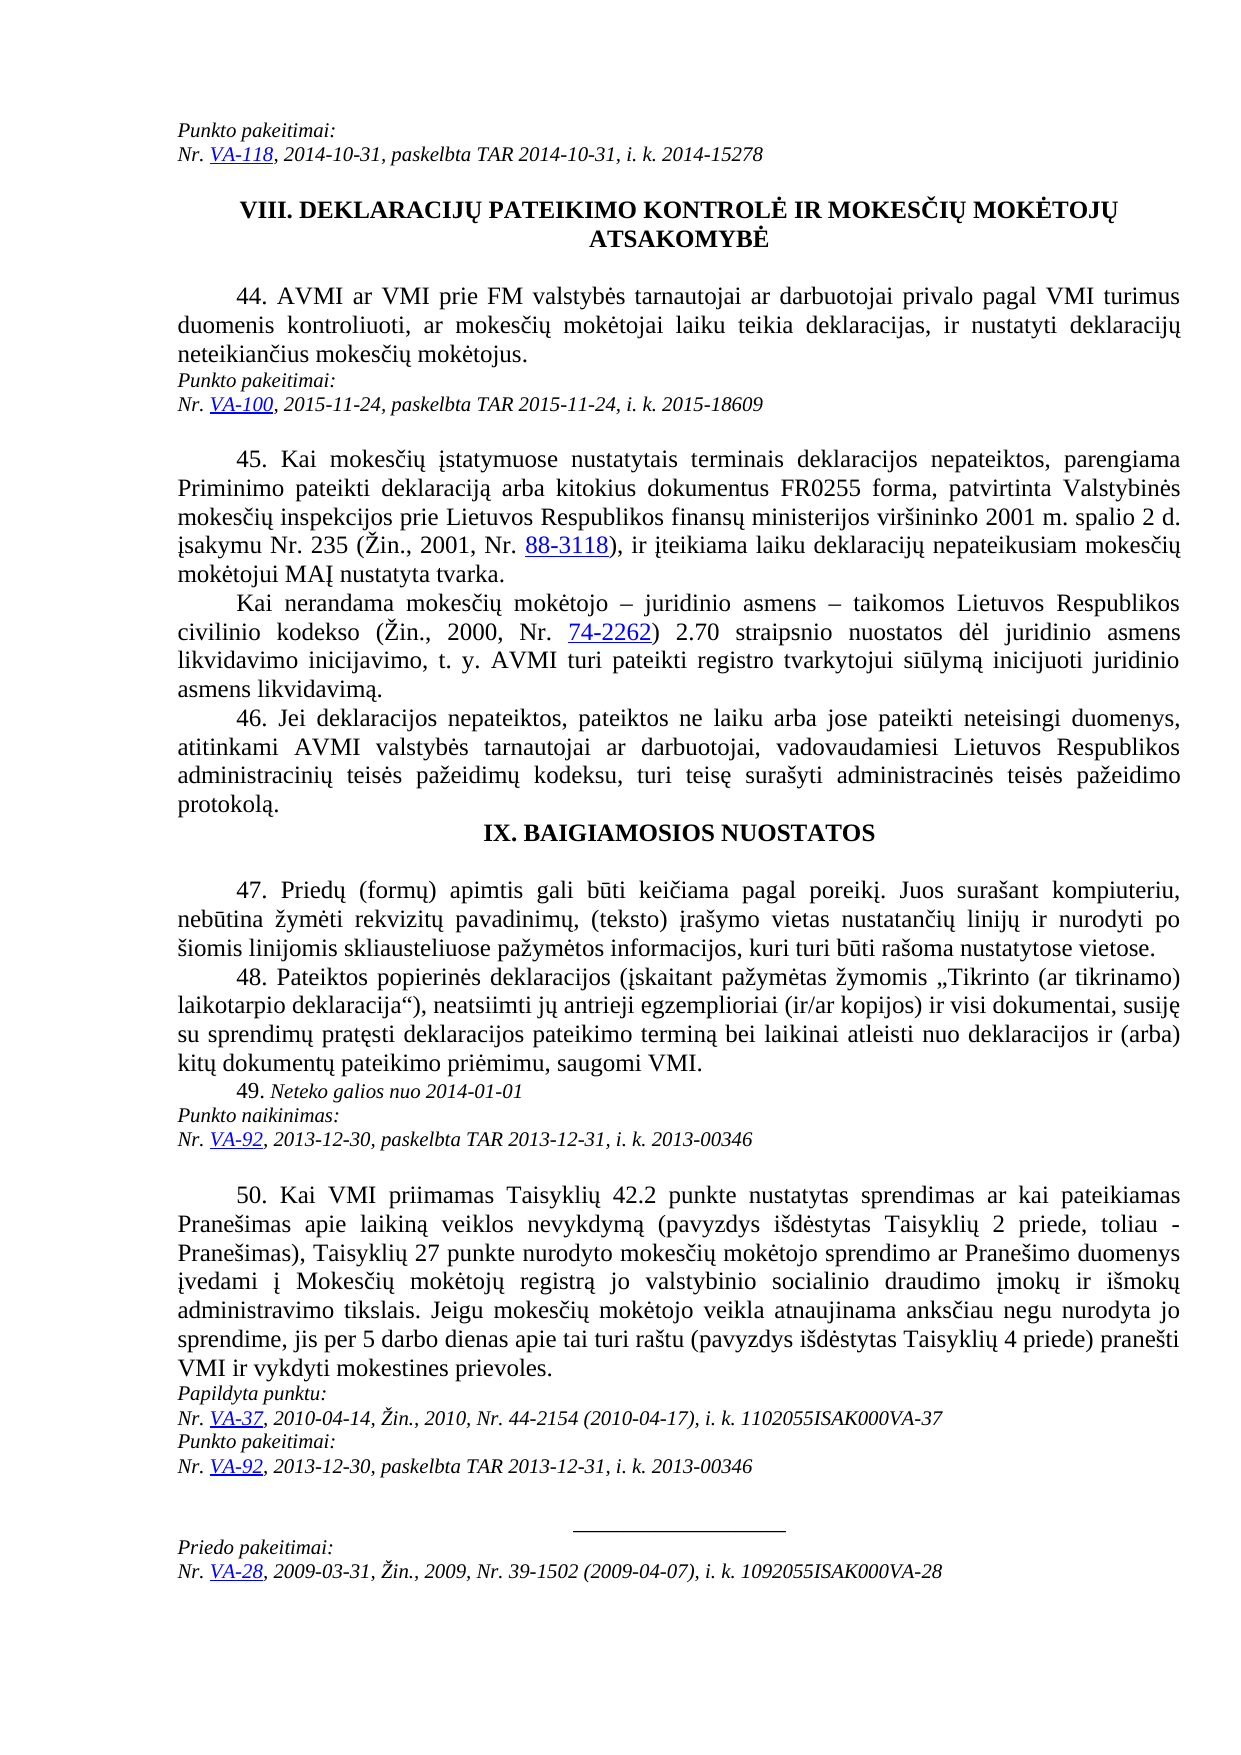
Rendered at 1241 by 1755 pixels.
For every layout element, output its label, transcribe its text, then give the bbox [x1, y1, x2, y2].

text 45. Kai mokesčių įstatymuose nustatytais terminais deklaracijos nepateiktos, parengiama Priminimo pateikti deklaraciją arba kitokius dokumentus FR0255 forma, patvirtinta Valstybinės mokesčių inspekcijos prie Lietuvos Respublikos finansų ministerijos viršininko 2001 m. spalio 2 d. įsakymu Nr. 235 (Žin., 2001, Nr. 88-3118), ir įteikiama laiku deklaracijų nepateikusiam mokesčių mokėtojui MAĮ nustatyta tvarka. [177, 444, 1181, 588]
text VIII. DEKLARACIJŲ PATEIKIMO KONTROLĖ IR MOKESČIŲ MOKĖTOJŲ ATSAKOMYBĖ [177, 195, 1181, 252]
text 47. Priedų (formų) apimtis gali būti keičiama pagal poreikį. Juos surašant kompiuteriu, nebūtina žymėti rekvizitų pavadinimų, (teksto) įrašymo vietas nustatančių linijų ir nurodyti po šiomis linijomis skliausteliuose pažymėtos informacijos, kuri turi būti rašoma nustatytose vietose. [177, 876, 1181, 962]
text Nr. VA-37, 2010-04-14, Žin., 2010, Nr. 44-2154 (2010-04-17), i. k. 1102055ISAK000VA-37 [177, 1405, 1181, 1429]
text 46. Jei deklaracijos nepateiktos, pateiktos ne laiku arba jose pateikti neteisingi duomenys, atitinkami AVMI valstybės tarnautojai ar darbuotojai, vadovaudamiesi Lietuvos Respublikos administracinių teisės pažeidimų kodeksu, turi teisę surašyti administracinės teisės pažeidimo protokolą. [177, 703, 1181, 818]
text Punkto pakeitimai: [177, 1429, 1181, 1453]
text Papildyta punktu: [177, 1381, 1181, 1405]
text Punkto pakeitimai: [177, 367, 1181, 392]
text IX. BAIGIAMOSIOS NUOSTATOS [177, 818, 1181, 847]
text 49. Neteko galios nuo 2014-01-01 [177, 1077, 1181, 1103]
text 48. Pateiktos popierinės deklaracijos (įskaitant pažymėtas žymomis „Tikrinto (ar tikrinamo) laikotarpio deklaracija“), neatsiimti jų antrieji egzemplioriai (ir/ar kopijos) ir visi dokumentai, susiję su sprendimų pratęsti deklaracijos pateikimo terminą bei laikinai atleisti nuo deklaracijos ir (arba) kitų dokumentų pateikimo priėmimu, saugomi VMI. [177, 962, 1181, 1077]
text 44. AVMI ar VMI prie FM valstybės tarnautojai ar darbuotojai privalo pagal VMI turimus duomenis kontroliuoti, ar mokesčių mokėtojai laiku teikia deklaracijas, ir nustatyti deklaracijų neteikiančius mokesčių mokėtojus. [177, 281, 1181, 367]
text 50. Kai VMI priimamas Taisyklių 42.2 punkte nustatytas sprendimas ar kai pateikiamas Pranešimas apie laikiną veiklos nevykdymą (pavyzdys išdėstytas Taisyklių 2 priede, toliau - Pranešimas), Taisyklių 27 punkte nurodyto mokesčių mokėtojo sprendimo ar Pranešimo duomenys įvedami į Mokesčių mokėtojų registrą jo valstybinio socialinio draudimo įmokų ir išmokų administravimo tikslais. Jeigu mokesčių mokėtojo veikla atnaujinama anksčiau negu nurodyta jo sprendime, jis per 5 darbo dienas apie tai turi raštu (pavyzdys išdėstytas Taisyklių 4 priede) pranešti VMI ir vykdyti mokestines prievoles. [177, 1180, 1181, 1381]
text Kai nerandama mokesčių mokėtojo – juridinio asmens – taikomos Lietuvos Respublikos civilinio kodekso (Žin., 2000, Nr. 74-2262) 2.70 straipsnio nuostatos dėl juridinio asmens likvidavimo inicijavimo, t. y. AVMI turi pateikti registro tvarkytojui siūlymą inicijuoti juridinio asmens likvidavimą. [177, 588, 1181, 703]
text Priedo pakeitimai: [177, 1535, 1181, 1559]
text Nr. VA-100, 2015-11-24, paskelbta TAR 2015-11-24, i. k. 2015-18609 [177, 392, 1181, 416]
text _________________ [177, 1506, 1181, 1535]
text Punkto pakeitimai: [177, 118, 1181, 142]
text Nr. VA-28, 2009-03-31, Žin., 2009, Nr. 39-1502 (2009-04-07), i. k. 1092055ISAK000VA-28 [177, 1559, 1181, 1583]
text Nr. VA-92, 2013-12-30, paskelbta TAR 2013-12-31, i. k. 2013-00346 [177, 1453, 1181, 1478]
text Nr. VA-118, 2014-10-31, paskelbta TAR 2014-10-31, i. k. 2014-15278 [177, 142, 1181, 166]
text Punkto naikinimas: [177, 1103, 1181, 1127]
text Nr. VA-92, 2013-12-30, paskelbta TAR 2013-12-31, i. k. 2013-00346 [177, 1127, 1181, 1151]
